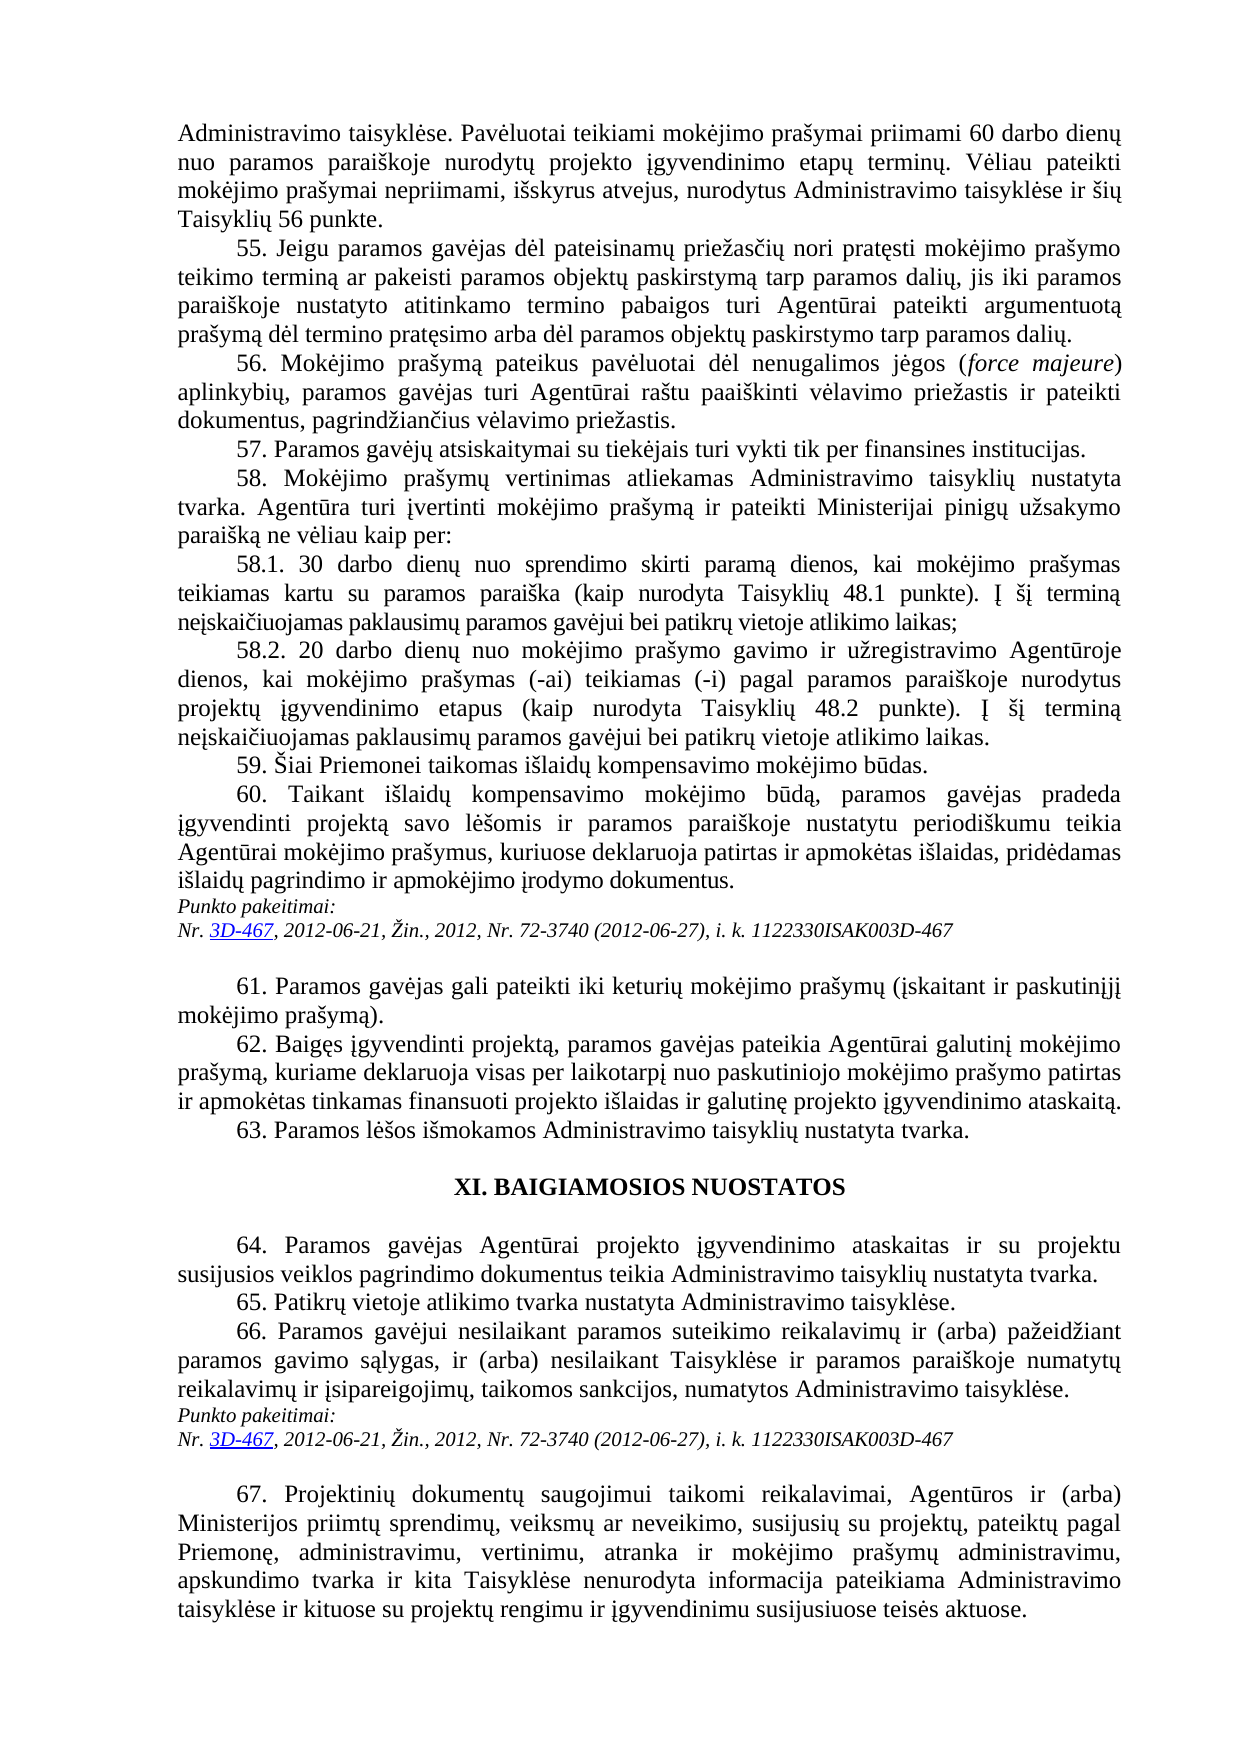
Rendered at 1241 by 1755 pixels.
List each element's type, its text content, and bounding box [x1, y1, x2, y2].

text 66. Paramos gavėjui nesilaikant paramos suteikimo reikalavimų ir (arba) pažeidžiant paramos gavimo sąlygas, ir (arba) nesilaikant Taisyklėse ir paramos paraiškoje numatytų reikalavimų ir įsipareigojimų, taikomos sankcijos, numatytos Administravimo taisyklėse. [177, 1316, 1122, 1402]
text Nr. 3D-467, 2012-06-21, Žin., 2012, Nr. 72-3740 (2012-06-27), i. k. 1122330ISAK003D-467 [177, 918, 1122, 942]
text Punkto pakeitimai: [177, 1402, 1122, 1427]
text 58. Mokėjimo prašymų vertinimas atliekamas Administravimo taisyklių nustatyta tvarka. Agentūra turi įvertinti mokėjimo prašymą ir pateikti Ministerijai pinigų užsakymo paraišką ne vėliau kaip per: [177, 463, 1122, 549]
text 64. Paramos gavėjas Agentūrai projekto įgyvendinimo ataskaitas ir su projektu susijusios veiklos pagrindimo dokumentus teikia Administravimo taisyklių nustatyta tvarka. [177, 1230, 1122, 1287]
text 63. Paramos lėšos išmokamos Administravimo taisyklių nustatyta tvarka. [177, 1115, 1122, 1144]
text 55. Jeigu paramos gavėjas dėl pateisinamų priežasčių nori pratęsti mokėjimo prašymo teikimo terminą ar pakeisti paramos objektų paskirstymą tarp paramos dalių, jis iki paramos paraiškoje nustatyto atitinkamo termino pabaigos turi Agentūrai pateikti argumentuotą prašymą dėl termino pratęsimo arba dėl paramos objektų paskirstymo tarp paramos dalių. [177, 233, 1122, 348]
text Administravimo taisyklėse. Pavėluotai teikiami mokėjimo prašymai priimami 60 darbo dienų nuo paramos paraiškoje nurodytų projekto įgyvendinimo etapų terminų. Vėliau pateikti mokėjimo prašymai nepriimami, išskyrus atvejus, nurodytus Administravimo taisyklėse ir šių Taisyklių 56 punkte. [177, 118, 1122, 233]
text 67. Projektinių dokumentų saugojimui taikomi reikalavimai, Agentūros ir (arba) Ministerijos priimtų sprendimų, veiksmų ar neveikimo, susijusių su projektų, pateiktų pagal Priemonę, administravimu, vertinimu, atranka ir mokėjimo prašymų administravimu, apskundimo tvarka ir kita Taisyklėse nenurodyta informacija pateikiama Administravimo taisyklėse ir kituose su projektų rengimu ir įgyvendinimu susijusiuose teisės aktuose. [177, 1479, 1122, 1623]
text 65. Patikrų vietoje atlikimo tvarka nustatyta Administravimo taisyklėse. [177, 1287, 1122, 1316]
text 60. Taikant išlaidų kompensavimo mokėjimo būdą, paramos gavėjas pradeda įgyvendinti projektą savo lėšomis ir paramos paraiškoje nustatytu periodiškumu teikia Agentūrai mokėjimo prašymus, kuriuose deklaruoja patirtas ir apmokėtas išlaidas, pridėdamas išlaidų pagrindimo ir apmokėjimo įrodymo dokumentus. [177, 779, 1122, 894]
text 58.1. 30 darbo dienų nuo sprendimo skirti paramą dienos, kai mokėjimo prašymas teikiamas kartu su paramos paraiška (kaip nurodyta Taisyklių 48.1 punkte). Į šį terminą neįskaičiuojamas paklausimų paramos gavėjui bei patikrų vietoje atlikimo laikas; [177, 549, 1122, 636]
text 57. Paramos gavėjų atsiskaitymai su tiekėjais turi vykti tik per finansines institucijas. [177, 434, 1122, 463]
text 58.2. 20 darbo dienų nuo mokėjimo prašymo gavimo ir užregistravimo Agentūroje dienos, kai mokėjimo prašymas (-ai) teikiamas (-i) pagal paramos paraiškoje nurodytus projektų įgyvendinimo etapus (kaip nurodyta Taisyklių 48.2 punkte). Į šį terminą neįskaičiuojamas paklausimų paramos gavėjui bei patikrų vietoje atlikimo laikas. [177, 636, 1122, 751]
text 59. Šiai Priemonei taikomas išlaidų kompensavimo mokėjimo būdas. [177, 751, 1122, 779]
text XI. BAIGIAMOSIOS NUOSTATOS [177, 1172, 1122, 1201]
text Nr. 3D-467, 2012-06-21, Žin., 2012, Nr. 72-3740 (2012-06-27), i. k. 1122330ISAK003D-467 [177, 1427, 1122, 1451]
text 62. Baigęs įgyvendinti projektą, paramos gavėjas pateikia Agentūrai galutinį mokėjimo prašymą, kuriame deklaruoja visas per laikotarpį nuo paskutiniojo mokėjimo prašymo patirtas ir apmokėtas tinkamas finansuoti projekto išlaidas ir galutinę projekto įgyvendinimo ataskaitą. [177, 1029, 1122, 1115]
text 61. Paramos gavėjas gali pateikti iki keturių mokėjimo prašymų (įskaitant ir paskutinįjį mokėjimo prašymą). [177, 971, 1122, 1029]
text Punkto pakeitimai: [177, 894, 1122, 918]
text 56. Mokėjimo prašymą pateikus pavėluotai dėl nenugalimos jėgos (force majeure) aplinkybių, paramos gavėjas turi Agentūrai raštu paaiškinti vėlavimo priežastis ir pateikti dokumentus, pagrindžiančius vėlavimo priežastis. [177, 348, 1122, 434]
